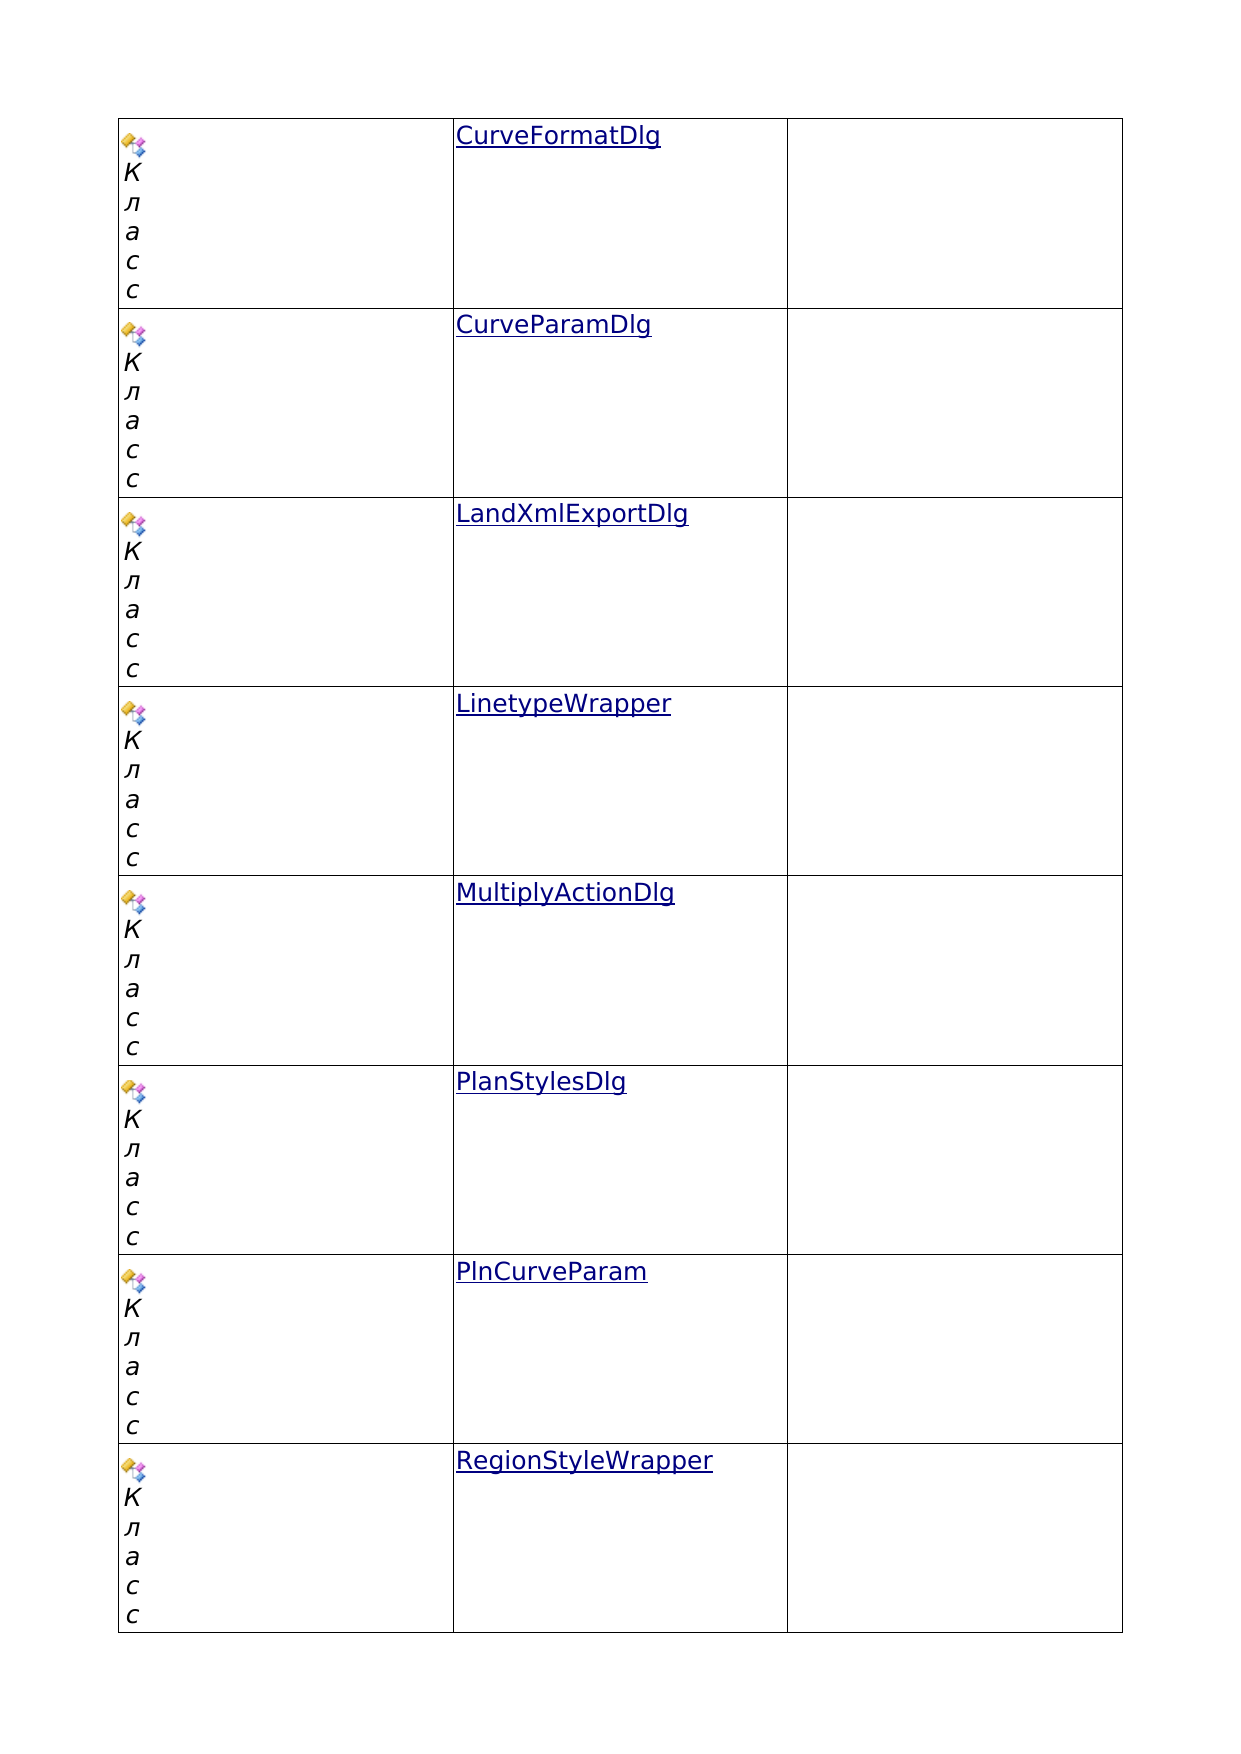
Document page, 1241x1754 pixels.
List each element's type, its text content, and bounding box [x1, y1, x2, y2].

table_cell [119, 498, 453, 686]
table_cell LandXmlExportDlg [454, 498, 787, 686]
picture [121, 1458, 147, 1484]
table_cell MultiplyActionDlg [454, 876, 787, 1064]
table_cell [788, 309, 1122, 497]
picture [121, 133, 147, 159]
table_cell [788, 687, 1122, 875]
table_cell [788, 498, 1122, 686]
table_cell RegionStyleWrapper [454, 1444, 787, 1632]
table_cell [119, 1444, 453, 1632]
picture [121, 890, 147, 916]
table_cell [119, 687, 453, 875]
picture [121, 322, 147, 348]
table_cell [119, 119, 453, 307]
table_cell [119, 876, 453, 1064]
table_cell [788, 1444, 1122, 1632]
table_cell [788, 119, 1122, 307]
picture [121, 1080, 147, 1105]
table_cell LinetypeWrapper [454, 687, 787, 875]
picture [121, 1269, 147, 1295]
picture [121, 701, 147, 727]
table_cell [119, 309, 453, 497]
table_cell CurveParamDlg [454, 309, 787, 497]
table_cell [119, 1066, 453, 1254]
table_cell [788, 876, 1122, 1064]
table_cell CurveFormatDlg [454, 119, 787, 307]
table_cell [119, 1255, 453, 1443]
table_cell [788, 1066, 1122, 1254]
table_cell PlanStylesDlg [454, 1066, 787, 1254]
table_cell PlnCurveParam [454, 1255, 787, 1443]
picture [121, 512, 147, 538]
table_cell [788, 1255, 1122, 1443]
